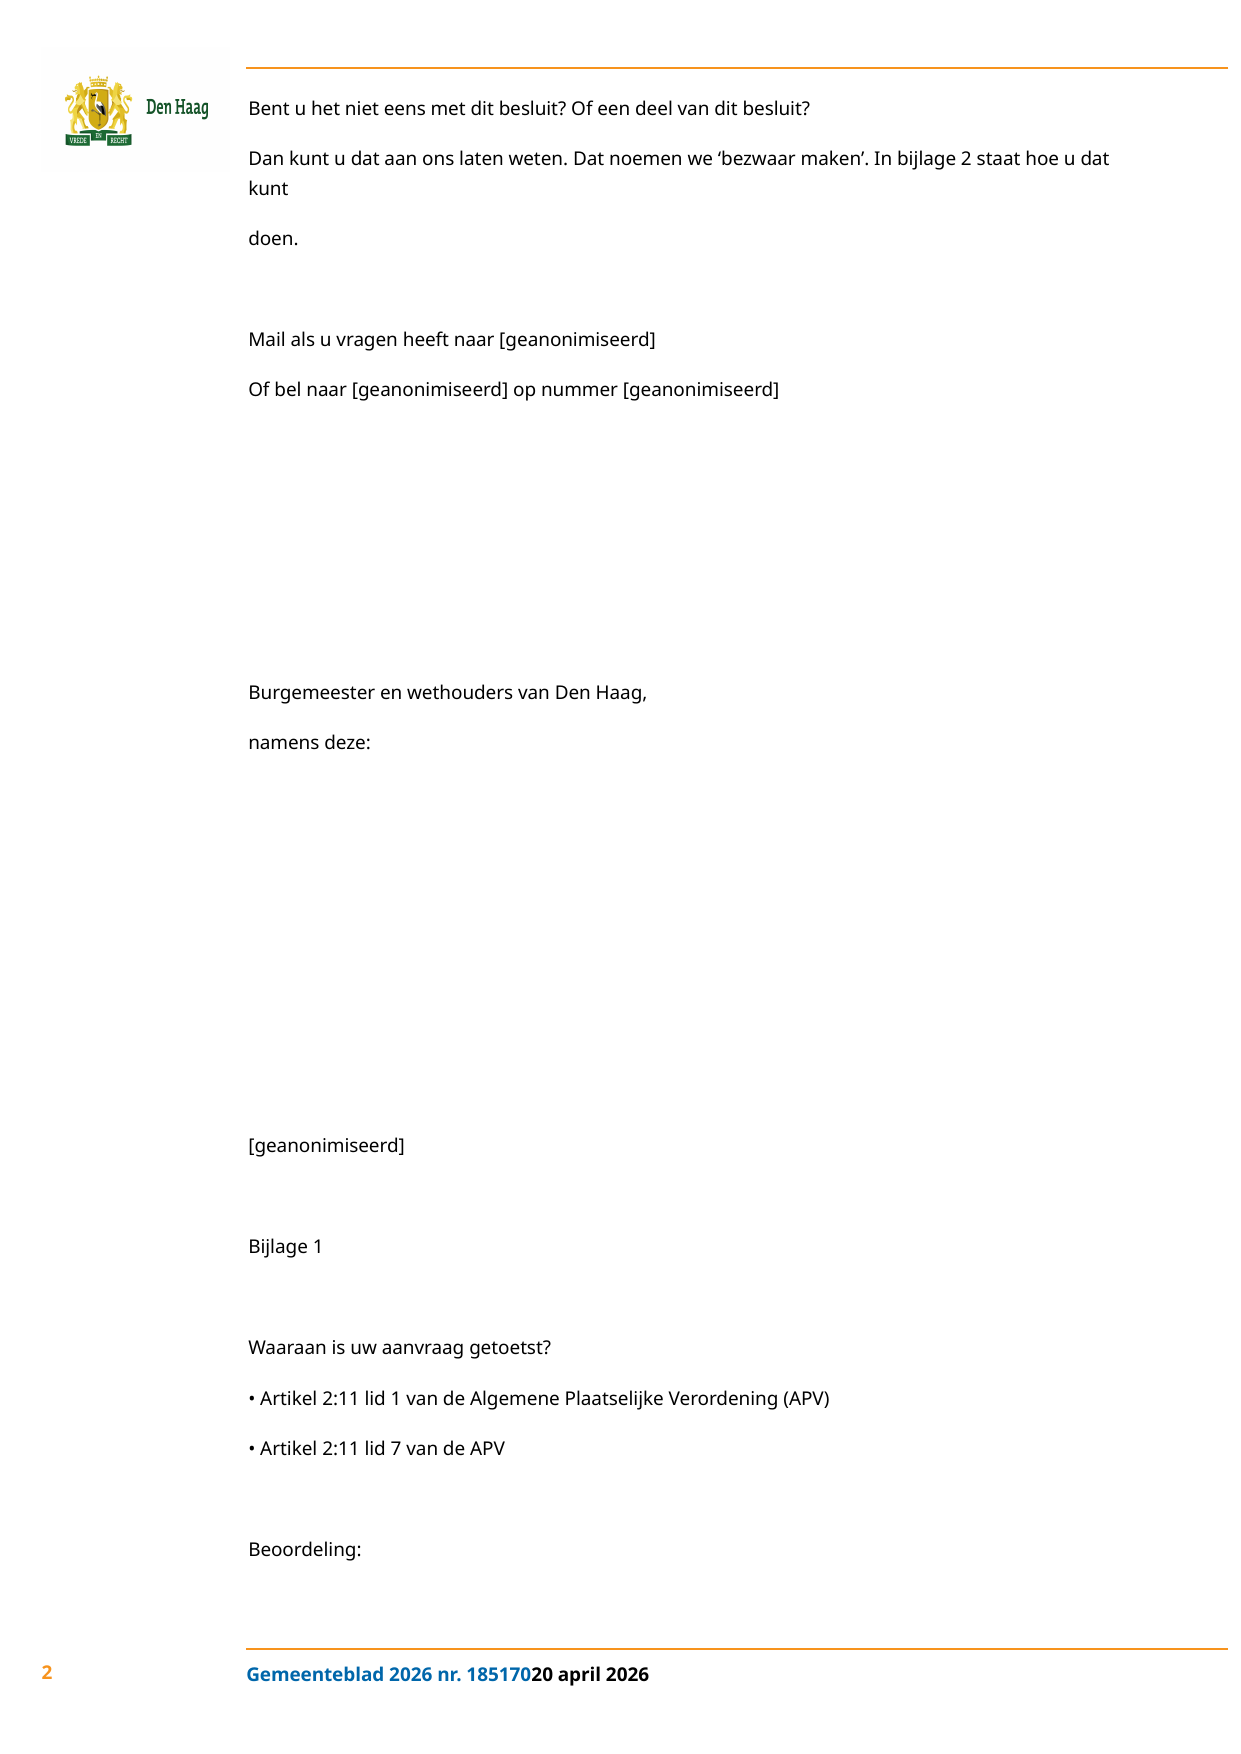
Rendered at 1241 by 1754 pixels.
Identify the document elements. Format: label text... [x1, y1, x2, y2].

text [geanonimiseerd] [248, 1133, 1152, 1158]
text Beoordeling: [248, 1536, 1152, 1562]
text Burgemeester en wethouders van Den Haag, [248, 679, 1152, 705]
text Dan kunt u dat aan ons laten weten. Dat noemen we ‘bezwaar maken’. In bijlage 2 staat hoe u dat kunt [248, 145, 1152, 201]
text Bent u het niet eens met dit besluit? Of een deel van dit besluit? [248, 95, 1152, 121]
text Bijlage 1 [248, 1233, 1152, 1259]
text Of bel naar [geanonimiseerd] op nummer [geanonimiseerd] [248, 376, 1152, 402]
text namens deze: [248, 729, 1152, 755]
text Mail als u vragen heeft naar [geanonimiseerd] [248, 326, 1152, 352]
text • Artikel 2:11 lid 1 van de Algemene Plaatselijke Verordening (APV) [248, 1385, 1152, 1411]
text Waaraan is uw aanvraag getoetst? [248, 1334, 1152, 1360]
picture [41, 47, 231, 172]
text doen. [248, 225, 1152, 251]
text • Artikel 2:11 lid 7 van de APV [248, 1435, 1152, 1461]
